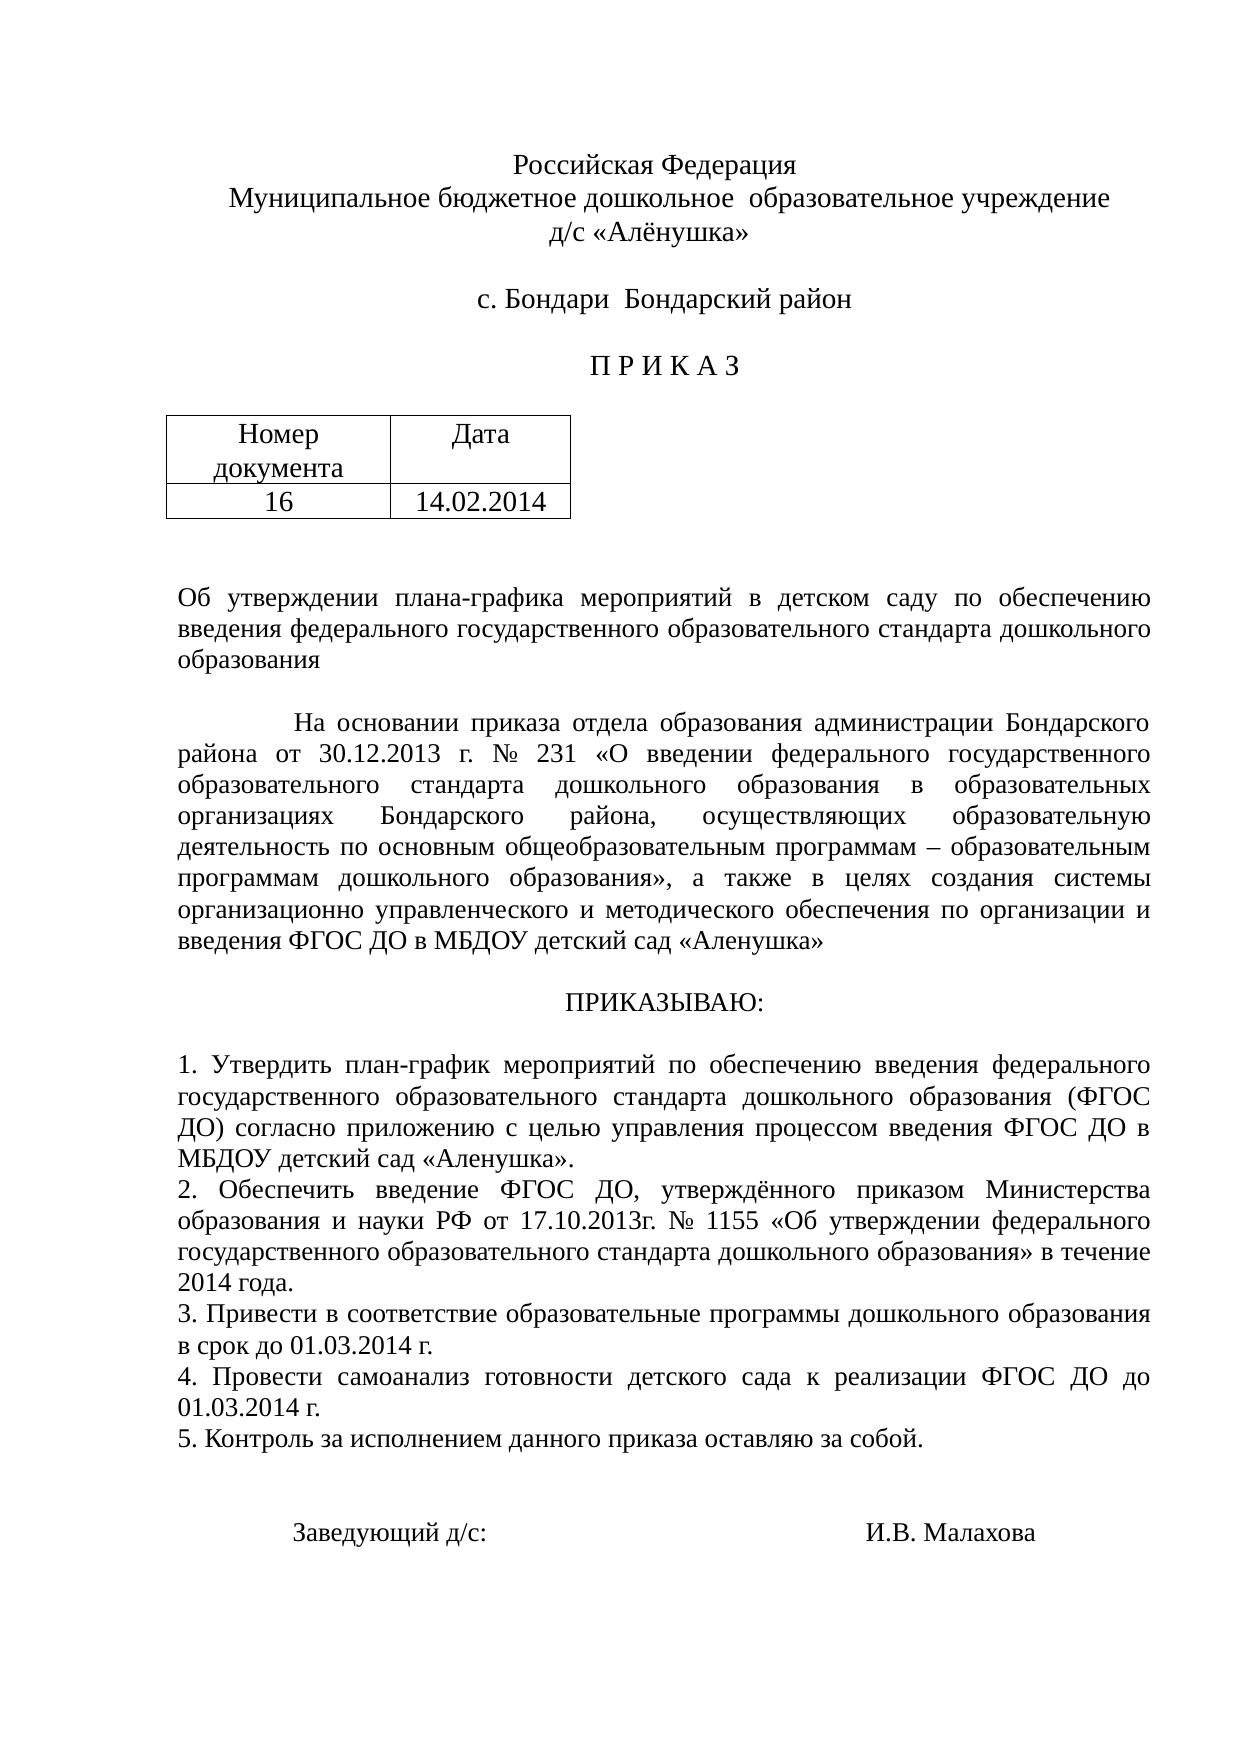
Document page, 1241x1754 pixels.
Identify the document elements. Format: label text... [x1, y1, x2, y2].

text д/с «Алёнушка» [177, 214, 1152, 247]
text П Р И К А З [177, 348, 1152, 382]
text 4. Провести самоанализ готовности детского сада к реализации ФГОС ДО до 01.03.2014 г. [177, 1360, 1152, 1422]
text с. Бондари Бондарский район [177, 281, 1152, 314]
table_header Дата [391, 416, 570, 483]
table_cell 16 [167, 484, 390, 518]
table_cell 14.02.2014 [391, 484, 570, 518]
text 1. Утвердить план-график мероприятий по обеспечению введения федерального государственного образовательного стандарта дошкольного образования (ФГОС ДО) согласно приложению с целью управления процессом введения ФГОС ДО в МБДОУ детский сад «Аленушка». [177, 1048, 1152, 1173]
table_header Номер документа [167, 416, 390, 483]
text 2. Обеспечить введение ФГОС ДО, утверждённого приказом Министерства образования и науки РФ от 17.10.2013г. № 1155 «Об утверждении федерального государственного образовательного стандарта дошкольного образования» в течение 2014 года. [177, 1173, 1152, 1298]
text Об утверждении плана-графика мероприятий в детском саду по обеспечению введения федерального государственного образовательного стандарта дошкольного образования [177, 581, 1152, 675]
text Российская Федерация [177, 147, 1152, 180]
text Муниципальное бюджетное дошкольное образовательное учреждение [177, 180, 1152, 214]
text ПРИКАЗЫВАЮ: [177, 986, 1152, 1017]
text Заведующий д/с: И.В. Малахова [177, 1516, 1152, 1547]
text 5. Контроль за исполнением данного приказа оставляю за собой. [177, 1422, 1152, 1453]
text На основании приказа отдела образования администрации Бондарского района от 30.12.2013 г. № 231 «О введении федерального государственного образовательного стандарта дошкольного образования в образовательных организациях Бондарского района, осуществляющих образовательную деятельность по основным общеобразовательным программам – образовательным программам дошкольного образования», а также в целях создания системы организационно управленческого и методического обеспечения по организации и введения ФГОС ДО в МБДОУ детский сад «Аленушка» [177, 706, 1152, 955]
text 3. Привести в соответствие образовательные программы дошкольного образования в срок до 01.03.2014 г. [177, 1298, 1152, 1360]
